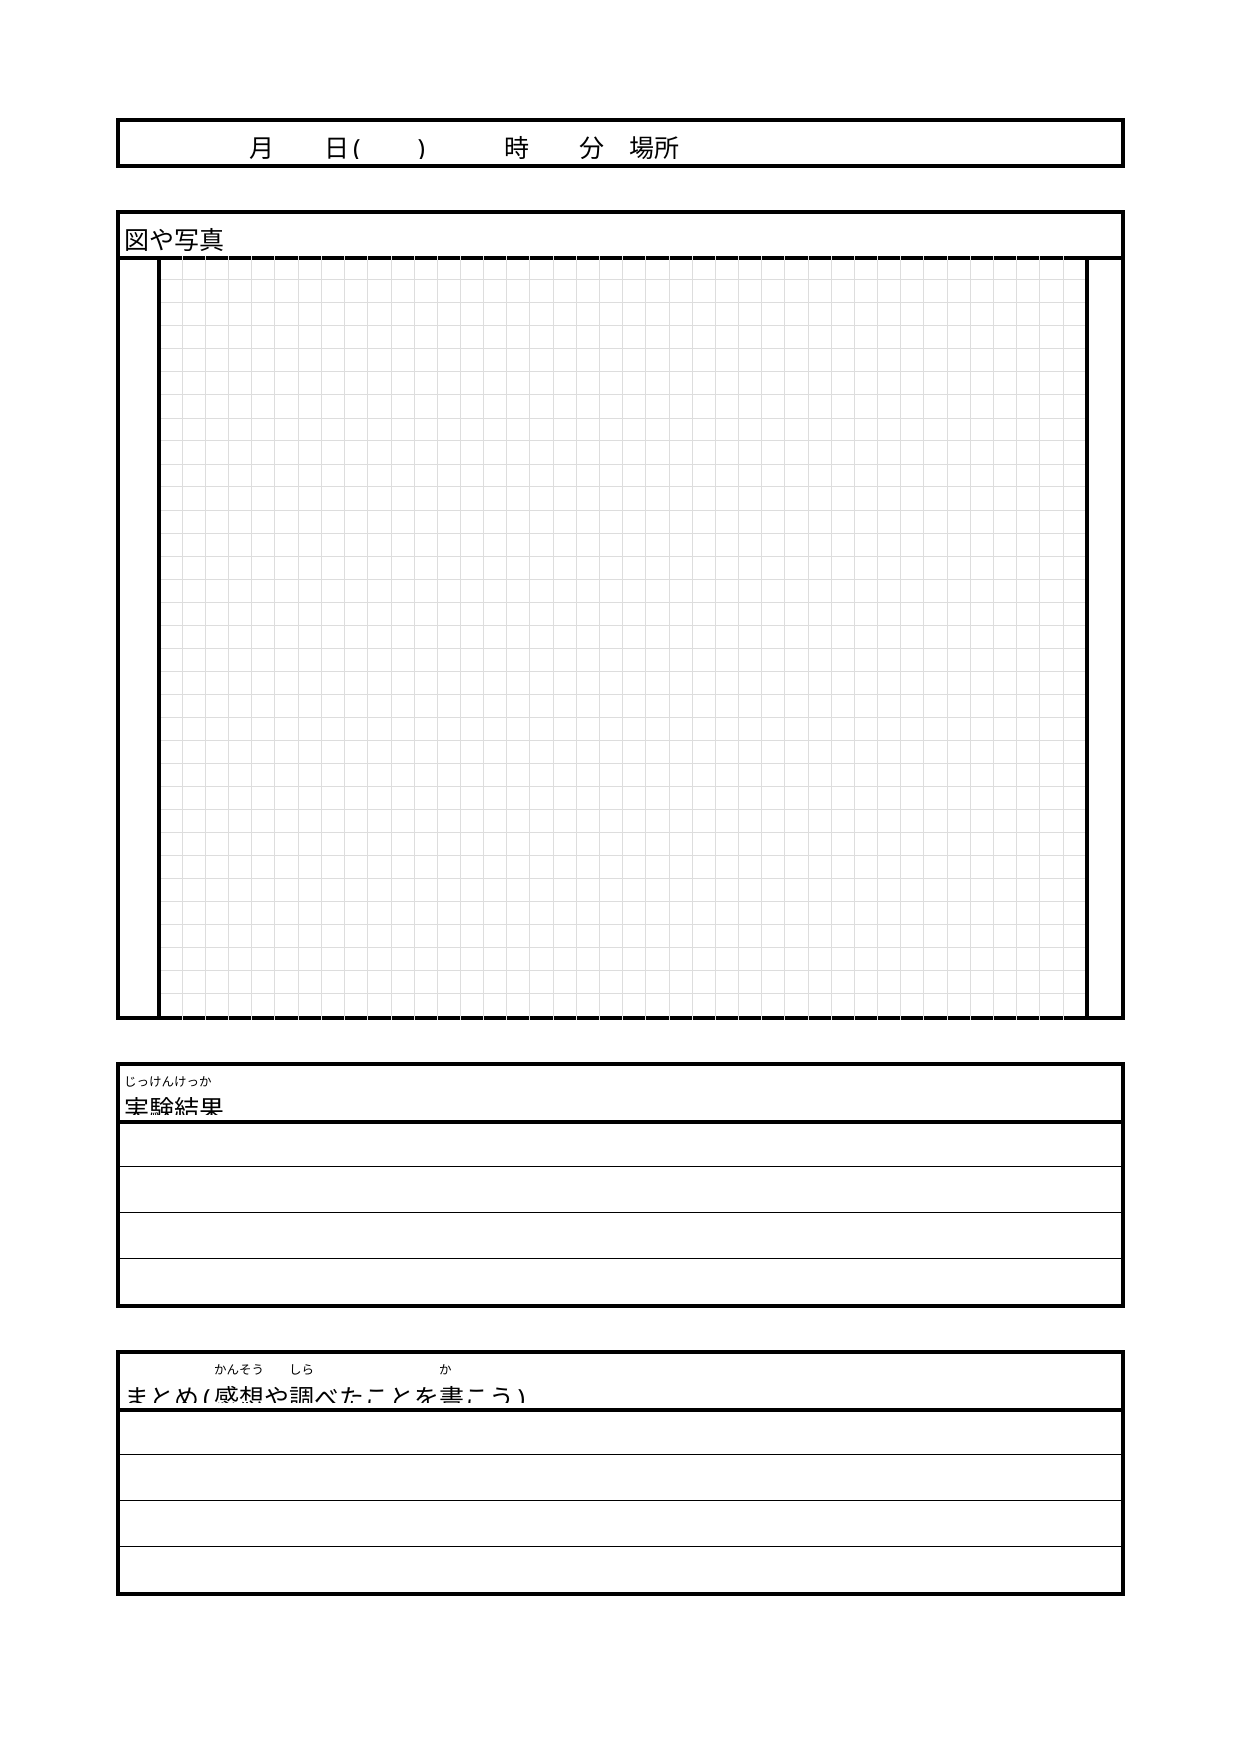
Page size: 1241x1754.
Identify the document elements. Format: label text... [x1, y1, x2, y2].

table_cell [924, 303, 947, 325]
table_cell [438, 326, 460, 348]
table_cell [1064, 395, 1085, 417]
table_cell [623, 649, 645, 671]
table_cell [577, 534, 599, 556]
table_cell [206, 971, 228, 993]
table_cell [623, 741, 645, 763]
table_cell [994, 718, 1016, 740]
table_cell [855, 465, 877, 486]
table_cell [600, 787, 622, 809]
table_cell [229, 672, 251, 694]
table_cell [183, 441, 205, 463]
table_cell [924, 787, 947, 809]
table_cell [809, 718, 831, 740]
table_cell [646, 419, 669, 440]
table_cell [693, 764, 715, 786]
table_cell [322, 971, 344, 993]
table_cell [901, 718, 923, 740]
table_cell [161, 902, 182, 924]
table_cell [878, 441, 900, 463]
table_cell [971, 649, 993, 671]
table_cell [484, 879, 506, 901]
table_cell [299, 787, 321, 809]
table_cell [322, 511, 344, 532]
table_cell [252, 833, 274, 855]
table_cell [693, 326, 715, 348]
table_cell [670, 672, 692, 694]
table_cell [392, 649, 414, 671]
table_cell [345, 948, 367, 970]
table_cell [646, 580, 669, 602]
table_cell [693, 649, 715, 671]
table_cell [924, 856, 947, 878]
table_cell [948, 349, 970, 371]
table_cell [809, 810, 831, 832]
table_cell [554, 511, 576, 532]
table_cell [623, 534, 645, 556]
table_cell [438, 580, 460, 602]
table_cell [693, 372, 715, 394]
table_cell [646, 303, 669, 325]
table_cell [345, 395, 367, 417]
table_cell [183, 487, 205, 509]
table_cell [530, 856, 553, 878]
table_cell [507, 879, 529, 901]
table_cell [785, 925, 808, 947]
table_cell [1040, 511, 1063, 532]
table_cell [948, 326, 970, 348]
table_cell [785, 603, 808, 624]
table_cell [878, 626, 900, 648]
table_cell [646, 810, 669, 832]
table_cell [924, 441, 947, 463]
table_cell [530, 718, 553, 740]
table_cell [461, 280, 483, 302]
table_cell [901, 833, 923, 855]
table_cell [322, 465, 344, 486]
table_cell [762, 879, 784, 901]
table_cell [855, 764, 877, 786]
table_cell [785, 856, 808, 878]
table_cell [878, 948, 900, 970]
table_cell [368, 534, 391, 556]
table_cell [345, 603, 367, 624]
table_cell [901, 879, 923, 901]
table_cell [438, 372, 460, 394]
table_cell [809, 833, 831, 855]
table_cell [507, 948, 529, 970]
table_cell [809, 741, 831, 763]
table_cell [322, 764, 344, 786]
table_cell [994, 695, 1016, 717]
table_cell [275, 810, 298, 832]
table_cell [1040, 603, 1063, 624]
table_cell [1017, 511, 1039, 532]
table_cell [716, 557, 738, 578]
table_cell [785, 626, 808, 648]
table_cell [646, 764, 669, 786]
table_cell [530, 511, 553, 532]
table_cell [415, 971, 437, 993]
table_cell [855, 718, 877, 740]
table_cell [554, 971, 576, 993]
table_cell [693, 672, 715, 694]
table_cell [206, 395, 228, 417]
table_cell [1040, 395, 1063, 417]
table_cell [461, 902, 483, 924]
table_cell [1040, 557, 1063, 578]
table_cell [438, 465, 460, 486]
table_cell [785, 672, 808, 694]
table_cell [120, 1259, 1121, 1304]
table_cell [901, 971, 923, 993]
table_cell [762, 741, 784, 763]
table_cell [809, 395, 831, 417]
table_cell [554, 856, 576, 878]
table_cell [577, 441, 599, 463]
table_cell [299, 487, 321, 509]
table_cell [693, 833, 715, 855]
table_cell [415, 626, 437, 648]
table_cell [1064, 994, 1085, 1016]
table_cell [739, 672, 761, 694]
table_cell [716, 810, 738, 832]
table_cell [693, 925, 715, 947]
table_cell [948, 649, 970, 671]
table_cell [577, 395, 599, 417]
table_cell [275, 303, 298, 325]
table_cell [832, 764, 854, 786]
table_cell [855, 741, 877, 763]
table_cell [577, 925, 599, 947]
table_cell [183, 695, 205, 717]
table_cell [554, 718, 576, 740]
table_cell [368, 372, 391, 394]
table_cell [577, 948, 599, 970]
table_cell [994, 649, 1016, 671]
table_cell [275, 902, 298, 924]
table_cell [438, 603, 460, 624]
table_cell [600, 419, 622, 440]
table_cell [530, 902, 553, 924]
table_cell [994, 971, 1016, 993]
table_cell [716, 603, 738, 624]
table_cell [600, 557, 622, 578]
table_cell [229, 326, 251, 348]
table_cell [484, 487, 506, 509]
table_cell [299, 764, 321, 786]
table_cell [322, 672, 344, 694]
table_cell [415, 372, 437, 394]
table_cell [600, 349, 622, 371]
table_cell [739, 557, 761, 578]
table_cell [623, 557, 645, 578]
table_cell [901, 626, 923, 648]
table_cell [322, 557, 344, 578]
table_cell [415, 303, 437, 325]
table_cell [507, 260, 529, 279]
table_cell [530, 810, 553, 832]
table_cell [832, 925, 854, 947]
table_cell [368, 326, 391, 348]
table_cell [345, 303, 367, 325]
table_cell [762, 626, 784, 648]
table_cell [832, 395, 854, 417]
table_cell [299, 534, 321, 556]
table_cell [785, 372, 808, 394]
table_cell [1017, 280, 1039, 302]
table_cell [600, 441, 622, 463]
table_cell [693, 948, 715, 970]
table_cell [183, 603, 205, 624]
table_cell [161, 580, 182, 602]
table_cell [183, 741, 205, 763]
table_cell [415, 902, 437, 924]
table_cell [1064, 511, 1085, 532]
table_cell [1040, 741, 1063, 763]
table_cell [229, 260, 251, 279]
table_cell [322, 695, 344, 717]
table_cell [716, 626, 738, 648]
table_cell [368, 260, 391, 279]
table_cell [878, 833, 900, 855]
table_cell [322, 994, 344, 1016]
table_cell [948, 511, 970, 532]
table_cell [120, 1455, 1121, 1500]
table_cell [229, 925, 251, 947]
table_cell [461, 626, 483, 648]
table_cell [415, 557, 437, 578]
table_cell [1017, 810, 1039, 832]
table_cell [530, 741, 553, 763]
table_cell [345, 695, 367, 717]
table_cell [901, 303, 923, 325]
table_cell [554, 280, 576, 302]
table_cell [275, 741, 298, 763]
table_cell [507, 349, 529, 371]
table_cell [206, 902, 228, 924]
table_cell [623, 511, 645, 532]
table_cell [785, 994, 808, 1016]
table_cell [855, 925, 877, 947]
table_cell [832, 465, 854, 486]
table_cell [832, 326, 854, 348]
table_cell [693, 994, 715, 1016]
table_cell [948, 557, 970, 578]
table_cell [924, 672, 947, 694]
table_cell [716, 441, 738, 463]
table_cell [762, 487, 784, 509]
table_cell [229, 833, 251, 855]
table_cell [322, 718, 344, 740]
table_cell [670, 856, 692, 878]
table_cell [554, 810, 576, 832]
table_cell [484, 419, 506, 440]
table_cell [438, 557, 460, 578]
table_cell [484, 372, 506, 394]
table_cell [275, 764, 298, 786]
table_cell [670, 511, 692, 532]
table_cell [670, 487, 692, 509]
table_cell [924, 534, 947, 556]
table_cell [878, 260, 900, 279]
table_cell [623, 326, 645, 348]
table_cell [785, 810, 808, 832]
table_cell [206, 649, 228, 671]
table_cell [438, 303, 460, 325]
table_cell [461, 326, 483, 348]
table_cell [600, 902, 622, 924]
table_cell [183, 994, 205, 1016]
table_cell [1040, 534, 1063, 556]
table_cell [577, 260, 599, 279]
table_cell [183, 672, 205, 694]
table_cell [484, 326, 506, 348]
table_cell [322, 856, 344, 878]
table_cell [484, 764, 506, 786]
table_cell [878, 534, 900, 556]
table_cell 図や写真 [120, 214, 1121, 256]
table_cell [901, 260, 923, 279]
table_cell [438, 349, 460, 371]
table_cell [299, 741, 321, 763]
table_cell [554, 326, 576, 348]
table_cell [855, 487, 877, 509]
table_cell [484, 395, 506, 417]
table_cell [120, 1547, 1121, 1592]
table_cell [530, 465, 553, 486]
table_cell [252, 580, 274, 602]
table_cell [322, 419, 344, 440]
table_cell [299, 349, 321, 371]
table_cell [739, 280, 761, 302]
table_cell [716, 764, 738, 786]
table_cell [693, 810, 715, 832]
table_cell [855, 260, 877, 279]
table_cell [1040, 948, 1063, 970]
table_cell [994, 487, 1016, 509]
table_cell [206, 303, 228, 325]
table_cell [855, 326, 877, 348]
table_cell [461, 303, 483, 325]
table_cell [368, 741, 391, 763]
table_cell [1064, 672, 1085, 694]
table_cell [461, 695, 483, 717]
table_cell [345, 487, 367, 509]
table_cell [762, 580, 784, 602]
table_cell [693, 580, 715, 602]
table_cell [392, 994, 414, 1016]
table_cell [345, 326, 367, 348]
table_cell [392, 326, 414, 348]
table_cell [832, 534, 854, 556]
table_cell [392, 419, 414, 440]
table_cell [252, 511, 274, 532]
table_cell [252, 856, 274, 878]
table_cell [554, 441, 576, 463]
table_cell [438, 764, 460, 786]
table_cell [392, 879, 414, 901]
table_cell [299, 603, 321, 624]
table_cell [161, 879, 182, 901]
table_cell [368, 441, 391, 463]
table_cell [161, 833, 182, 855]
table_cell [785, 649, 808, 671]
table_cell [670, 626, 692, 648]
table_cell [118, 1308, 1123, 1350]
table_cell [438, 511, 460, 532]
table_cell [693, 787, 715, 809]
table_cell [994, 626, 1016, 648]
table_cell [577, 303, 599, 325]
table_cell [994, 902, 1016, 924]
table_cell [183, 511, 205, 532]
table_cell [206, 879, 228, 901]
table_cell [484, 833, 506, 855]
table_cell [809, 280, 831, 302]
table_cell [739, 925, 761, 947]
table_cell [739, 372, 761, 394]
table_cell [716, 741, 738, 763]
table_cell [832, 626, 854, 648]
table_cell [368, 580, 391, 602]
table_cell [275, 487, 298, 509]
table_cell [530, 487, 553, 509]
table_cell [901, 603, 923, 624]
table_cell [461, 718, 483, 740]
table_cell [739, 856, 761, 878]
table_cell [832, 487, 854, 509]
table_cell [623, 672, 645, 694]
table_cell [252, 971, 274, 993]
table_cell [809, 603, 831, 624]
table_cell [971, 487, 993, 509]
table_cell [948, 856, 970, 878]
table_cell [438, 971, 460, 993]
table_cell [646, 718, 669, 740]
table_cell [994, 465, 1016, 486]
table_cell [693, 603, 715, 624]
table_cell [646, 626, 669, 648]
table_cell [832, 833, 854, 855]
table_cell [1040, 487, 1063, 509]
table_cell [368, 718, 391, 740]
table_cell [1089, 260, 1121, 1016]
table_cell [1017, 902, 1039, 924]
table_cell [623, 902, 645, 924]
table_cell [878, 511, 900, 532]
table_cell [392, 349, 414, 371]
table_cell [1040, 810, 1063, 832]
table_cell [1064, 718, 1085, 740]
table_cell [971, 787, 993, 809]
table_cell [461, 441, 483, 463]
table_cell [252, 695, 274, 717]
table_cell [275, 580, 298, 602]
table_cell [739, 626, 761, 648]
table_cell [461, 349, 483, 371]
table_cell [461, 879, 483, 901]
table_cell [252, 925, 274, 947]
table_cell [1017, 441, 1039, 463]
table_cell [600, 971, 622, 993]
table_cell [229, 902, 251, 924]
table_cell [461, 534, 483, 556]
table_cell [530, 971, 553, 993]
table_cell [809, 902, 831, 924]
table_cell [161, 695, 182, 717]
table_cell [693, 349, 715, 371]
table_cell [299, 718, 321, 740]
table_cell [924, 948, 947, 970]
table_cell [785, 465, 808, 486]
table_cell [577, 603, 599, 624]
table_cell [623, 856, 645, 878]
table_cell [600, 856, 622, 878]
table_cell [762, 441, 784, 463]
table_cell [832, 810, 854, 832]
table_cell [392, 741, 414, 763]
table_cell [855, 787, 877, 809]
table_cell [948, 534, 970, 556]
table_cell [252, 534, 274, 556]
table_cell [948, 764, 970, 786]
table_cell [229, 718, 251, 740]
table_cell [1040, 419, 1063, 440]
table_cell [484, 810, 506, 832]
table_cell [600, 695, 622, 717]
table_cell [530, 764, 553, 786]
table_cell [716, 280, 738, 302]
table_cell [1017, 879, 1039, 901]
table_cell [878, 580, 900, 602]
table_cell [392, 465, 414, 486]
table_cell [901, 511, 923, 532]
table_cell [345, 280, 367, 302]
table_cell [252, 557, 274, 578]
table_cell [1040, 626, 1063, 648]
table_cell [554, 672, 576, 694]
table_cell [392, 971, 414, 993]
table_cell [530, 441, 553, 463]
table_cell [924, 557, 947, 578]
table_cell [345, 856, 367, 878]
table_cell [832, 649, 854, 671]
table_cell [1017, 326, 1039, 348]
table_cell [1017, 718, 1039, 740]
table_cell [161, 534, 182, 556]
table_cell [1040, 925, 1063, 947]
table_cell [183, 303, 205, 325]
table_cell [484, 465, 506, 486]
table_cell [994, 557, 1016, 578]
table_cell [206, 603, 228, 624]
table_cell [878, 879, 900, 901]
table_cell [507, 441, 529, 463]
table_cell [670, 948, 692, 970]
table_cell [577, 511, 599, 532]
table_cell [229, 372, 251, 394]
table_cell [161, 810, 182, 832]
table_cell [924, 764, 947, 786]
table_cell [554, 902, 576, 924]
table_cell [183, 902, 205, 924]
table_cell [785, 349, 808, 371]
table_cell [994, 395, 1016, 417]
table_cell [415, 465, 437, 486]
table_cell [785, 695, 808, 717]
table_cell [994, 372, 1016, 394]
table_cell [415, 718, 437, 740]
table_cell [971, 580, 993, 602]
table_cell [577, 419, 599, 440]
table_cell [507, 557, 529, 578]
table_cell [484, 260, 506, 279]
table_cell [924, 879, 947, 901]
table_cell [646, 902, 669, 924]
table_cell [994, 580, 1016, 602]
table_cell [646, 372, 669, 394]
table_cell [554, 372, 576, 394]
table_cell [646, 260, 669, 279]
table_cell [229, 280, 251, 302]
table_cell [530, 626, 553, 648]
table_cell [530, 349, 553, 371]
table_cell [1040, 695, 1063, 717]
table_cell [994, 349, 1016, 371]
table_cell [878, 303, 900, 325]
table_cell [118, 1020, 1123, 1062]
table_cell [971, 718, 993, 740]
table_cell [461, 419, 483, 440]
table_cell [762, 672, 784, 694]
table_cell [206, 372, 228, 394]
table_cell [716, 787, 738, 809]
table_cell [577, 326, 599, 348]
table_cell [554, 260, 576, 279]
table_cell [878, 465, 900, 486]
table_cell [577, 672, 599, 694]
table_cell [415, 764, 437, 786]
table_cell [183, 534, 205, 556]
table_cell [484, 603, 506, 624]
table_cell [809, 856, 831, 878]
table_cell [901, 372, 923, 394]
table_cell [554, 603, 576, 624]
table_cell [670, 810, 692, 832]
table_cell [646, 534, 669, 556]
table_cell [322, 441, 344, 463]
table_cell [693, 741, 715, 763]
table_cell [345, 511, 367, 532]
table_cell [1040, 856, 1063, 878]
table_cell [577, 695, 599, 717]
table_cell [809, 419, 831, 440]
table_cell [275, 856, 298, 878]
table_cell [809, 764, 831, 786]
table_cell [809, 534, 831, 556]
table_cell [739, 487, 761, 509]
table_cell [368, 626, 391, 648]
table_cell [275, 372, 298, 394]
table_cell [646, 649, 669, 671]
table_cell [206, 349, 228, 371]
table_cell [994, 672, 1016, 694]
table_cell [878, 372, 900, 394]
table_cell [554, 557, 576, 578]
table_cell [716, 372, 738, 394]
table_cell [739, 649, 761, 671]
table_cell [670, 787, 692, 809]
table_cell [438, 534, 460, 556]
table_cell [762, 303, 784, 325]
table_cell [762, 465, 784, 486]
table_cell [461, 580, 483, 602]
table_cell [716, 856, 738, 878]
table_cell [832, 787, 854, 809]
table_cell [415, 649, 437, 671]
table_cell [1017, 303, 1039, 325]
table_cell [716, 695, 738, 717]
table_cell [252, 487, 274, 509]
table_cell [415, 948, 437, 970]
table_cell [484, 534, 506, 556]
table_cell [971, 441, 993, 463]
table_cell [507, 395, 529, 417]
table_cell [762, 925, 784, 947]
table_cell [530, 580, 553, 602]
table_cell [461, 787, 483, 809]
table_cell [275, 787, 298, 809]
table_cell [392, 487, 414, 509]
table_cell [762, 810, 784, 832]
table_cell [855, 902, 877, 924]
table_cell [693, 902, 715, 924]
table_cell [183, 419, 205, 440]
table_cell [415, 487, 437, 509]
table_cell [275, 695, 298, 717]
table_cell [878, 718, 900, 740]
table_cell [646, 787, 669, 809]
table_cell [507, 787, 529, 809]
table_cell [878, 672, 900, 694]
table_cell [1017, 948, 1039, 970]
table_cell [484, 626, 506, 648]
table_cell [832, 879, 854, 901]
table_cell [670, 925, 692, 947]
table_cell [275, 649, 298, 671]
table_cell [554, 787, 576, 809]
table_cell [368, 879, 391, 901]
table_cell [600, 511, 622, 532]
table_cell [183, 280, 205, 302]
table_cell [183, 395, 205, 417]
table_cell [1064, 441, 1085, 463]
table_cell [670, 280, 692, 302]
table_cell [229, 787, 251, 809]
table_cell [623, 695, 645, 717]
table_cell [1064, 787, 1085, 809]
table_cell [600, 603, 622, 624]
table_cell [623, 971, 645, 993]
table_cell [183, 925, 205, 947]
table_cell [577, 994, 599, 1016]
table_cell [623, 764, 645, 786]
table_cell [646, 395, 669, 417]
table_cell [785, 833, 808, 855]
table_cell [670, 441, 692, 463]
table_cell [1064, 487, 1085, 509]
table_cell [762, 395, 784, 417]
table_cell [948, 626, 970, 648]
table_cell [994, 833, 1016, 855]
table_cell [206, 557, 228, 578]
table_cell [415, 879, 437, 901]
table_cell [739, 695, 761, 717]
table_cell [392, 856, 414, 878]
table_cell [1040, 326, 1063, 348]
table_cell [785, 280, 808, 302]
table_cell [554, 994, 576, 1016]
table_cell [600, 764, 622, 786]
table_cell [716, 465, 738, 486]
table_cell [530, 787, 553, 809]
table_cell [1017, 741, 1039, 763]
table_cell [161, 487, 182, 509]
table_cell [183, 326, 205, 348]
table_cell [971, 419, 993, 440]
table_cell [809, 787, 831, 809]
table_cell [275, 280, 298, 302]
table_cell [183, 948, 205, 970]
table_cell [577, 971, 599, 993]
table_cell [415, 994, 437, 1016]
table_cell [855, 441, 877, 463]
table_cell [161, 718, 182, 740]
table_cell [623, 280, 645, 302]
table_cell [646, 326, 669, 348]
table_cell [322, 349, 344, 371]
table_cell [1040, 764, 1063, 786]
table_cell [670, 534, 692, 556]
table_cell [1017, 994, 1039, 1016]
table_cell [1017, 695, 1039, 717]
table_cell [554, 303, 576, 325]
table_cell [392, 534, 414, 556]
table_cell [994, 260, 1016, 279]
table_cell [924, 994, 947, 1016]
table_cell [762, 280, 784, 302]
table_cell [1040, 441, 1063, 463]
table_cell [600, 487, 622, 509]
table_cell [275, 395, 298, 417]
table_cell [924, 395, 947, 417]
table_cell [275, 419, 298, 440]
table_cell [623, 925, 645, 947]
table_cell [670, 580, 692, 602]
table_cell [739, 349, 761, 371]
table_cell [716, 994, 738, 1016]
table_cell [739, 326, 761, 348]
table_cell [739, 465, 761, 486]
table_cell [832, 856, 854, 878]
table_cell [252, 626, 274, 648]
table_cell [855, 534, 877, 556]
table_cell [484, 948, 506, 970]
table_cell [971, 994, 993, 1016]
table_cell [1064, 971, 1085, 993]
table_cell [461, 395, 483, 417]
table_cell [252, 787, 274, 809]
table_cell [670, 372, 692, 394]
table_cell [392, 787, 414, 809]
table_cell [994, 603, 1016, 624]
table_cell [600, 994, 622, 1016]
table_cell [392, 511, 414, 532]
table_cell [554, 649, 576, 671]
table_cell [161, 787, 182, 809]
table_cell [392, 810, 414, 832]
table_cell [948, 741, 970, 763]
table_cell [670, 419, 692, 440]
table_cell [484, 580, 506, 602]
table_cell [438, 787, 460, 809]
table_cell [762, 534, 784, 556]
table_cell [924, 580, 947, 602]
table_cell [1064, 925, 1085, 947]
table_cell [252, 649, 274, 671]
table_cell [994, 441, 1016, 463]
table_cell [832, 902, 854, 924]
table_cell [670, 649, 692, 671]
table_cell [530, 557, 553, 578]
table_cell [275, 326, 298, 348]
table_cell [924, 260, 947, 279]
table_cell [785, 741, 808, 763]
table_cell [507, 303, 529, 325]
table_cell [206, 741, 228, 763]
table_cell [971, 833, 993, 855]
table_cell [229, 303, 251, 325]
table_cell [229, 349, 251, 371]
table_cell [948, 994, 970, 1016]
table_cell [623, 787, 645, 809]
table_cell [438, 487, 460, 509]
table_cell [646, 487, 669, 509]
table_cell [739, 741, 761, 763]
table_cell [924, 326, 947, 348]
table_cell [161, 419, 182, 440]
table_cell [461, 557, 483, 578]
table_cell [507, 419, 529, 440]
table_cell [855, 280, 877, 302]
table_cell [438, 833, 460, 855]
table_cell [623, 349, 645, 371]
table_cell [252, 326, 274, 348]
table_cell [252, 810, 274, 832]
table_cell [322, 626, 344, 648]
table_cell [878, 649, 900, 671]
table_cell [924, 810, 947, 832]
table_cell [345, 441, 367, 463]
table_cell [1017, 465, 1039, 486]
table_cell [1064, 879, 1085, 901]
table_cell [901, 902, 923, 924]
table_cell [739, 810, 761, 832]
table_cell [623, 260, 645, 279]
table_cell [368, 695, 391, 717]
table_cell [229, 441, 251, 463]
table_cell [878, 994, 900, 1016]
table_cell [924, 419, 947, 440]
table_cell [461, 971, 483, 993]
table_cell [832, 441, 854, 463]
table_cell [206, 441, 228, 463]
table_cell [484, 280, 506, 302]
table_cell [878, 557, 900, 578]
table_cell [252, 280, 274, 302]
table_cell [322, 810, 344, 832]
table_cell [623, 626, 645, 648]
table_cell [971, 856, 993, 878]
table_cell [901, 534, 923, 556]
table_cell [461, 833, 483, 855]
table_cell [832, 349, 854, 371]
table_cell [901, 787, 923, 809]
table_cell [554, 764, 576, 786]
table_cell [438, 902, 460, 924]
table_cell [161, 280, 182, 302]
table_cell [392, 833, 414, 855]
table_cell [461, 994, 483, 1016]
table_cell [275, 971, 298, 993]
table_cell [1064, 649, 1085, 671]
table_cell [994, 879, 1016, 901]
table_cell [484, 441, 506, 463]
table_cell [878, 280, 900, 302]
table_cell [1040, 971, 1063, 993]
table_cell [322, 326, 344, 348]
table_cell [530, 419, 553, 440]
table_cell [670, 395, 692, 417]
table_cell [438, 925, 460, 947]
table_cell [345, 810, 367, 832]
table_cell [623, 810, 645, 832]
table_cell [670, 879, 692, 901]
table_cell [832, 695, 854, 717]
table_cell [322, 925, 344, 947]
table_cell [809, 994, 831, 1016]
table_cell [507, 326, 529, 348]
table_cell [762, 695, 784, 717]
table_cell [229, 994, 251, 1016]
table_cell [507, 672, 529, 694]
table_cell [623, 303, 645, 325]
table_cell [785, 718, 808, 740]
table_cell [693, 280, 715, 302]
table_cell [252, 603, 274, 624]
table_cell [322, 280, 344, 302]
table_cell [901, 580, 923, 602]
table_cell [901, 326, 923, 348]
table_cell [623, 603, 645, 624]
table_cell [600, 741, 622, 763]
table_cell [530, 833, 553, 855]
table_cell [600, 948, 622, 970]
table_cell [299, 395, 321, 417]
table_cell [392, 948, 414, 970]
table_cell [252, 349, 274, 371]
table_cell [901, 672, 923, 694]
table_cell [971, 902, 993, 924]
table_cell [971, 741, 993, 763]
table_cell [901, 280, 923, 302]
table_cell [299, 810, 321, 832]
table_cell [1017, 971, 1039, 993]
table_cell [878, 810, 900, 832]
table_cell [600, 626, 622, 648]
table_cell [368, 649, 391, 671]
table_cell [577, 557, 599, 578]
table_cell [646, 948, 669, 970]
table_cell [415, 856, 437, 878]
table_cell [183, 810, 205, 832]
table_cell [507, 626, 529, 648]
table_cell [948, 672, 970, 694]
table_cell [275, 925, 298, 947]
table_cell [948, 372, 970, 394]
table_cell [461, 856, 483, 878]
table_cell [252, 372, 274, 394]
table_cell [299, 833, 321, 855]
table_cell [392, 925, 414, 947]
table_cell [252, 718, 274, 740]
table_cell [1040, 994, 1063, 1016]
table_cell [299, 649, 321, 671]
table_cell [415, 280, 437, 302]
table_cell [229, 557, 251, 578]
table_cell [809, 948, 831, 970]
table_cell [832, 580, 854, 602]
table_cell [901, 649, 923, 671]
table_cell [901, 948, 923, 970]
table_cell [739, 902, 761, 924]
table_cell [120, 1124, 1121, 1166]
table_cell [484, 994, 506, 1016]
table_cell [530, 649, 553, 671]
table_cell [507, 487, 529, 509]
table_cell [183, 626, 205, 648]
table_cell [577, 372, 599, 394]
table_cell [716, 971, 738, 993]
table_cell [855, 419, 877, 440]
table_cell [994, 810, 1016, 832]
table_cell [948, 925, 970, 947]
table_cell [275, 534, 298, 556]
table_cell [971, 395, 993, 417]
table_cell [438, 741, 460, 763]
table_cell [785, 303, 808, 325]
table_cell [577, 902, 599, 924]
table_cell [1064, 810, 1085, 832]
table_cell [530, 280, 553, 302]
table_cell [161, 303, 182, 325]
table_cell [1064, 557, 1085, 578]
table_cell [855, 948, 877, 970]
table_cell [623, 395, 645, 417]
table_cell [716, 487, 738, 509]
table_cell [785, 395, 808, 417]
table_cell [368, 787, 391, 809]
table_cell [1040, 280, 1063, 302]
table_cell [646, 465, 669, 486]
table_cell [484, 902, 506, 924]
table_cell [299, 994, 321, 1016]
table_cell [762, 902, 784, 924]
table_cell [183, 349, 205, 371]
table_cell [762, 764, 784, 786]
table_cell [832, 260, 854, 279]
table_cell [415, 419, 437, 440]
table_cell [161, 441, 182, 463]
table_cell [438, 856, 460, 878]
table_cell [1064, 303, 1085, 325]
table_cell [392, 280, 414, 302]
table_cell [994, 741, 1016, 763]
table_cell [716, 260, 738, 279]
table_cell [739, 833, 761, 855]
table_cell [693, 879, 715, 901]
table_cell [392, 580, 414, 602]
table_cell [368, 971, 391, 993]
table_cell [670, 695, 692, 717]
table_cell [646, 741, 669, 763]
table_cell [1040, 372, 1063, 394]
table_cell [646, 925, 669, 947]
table_cell [623, 441, 645, 463]
table_cell [275, 994, 298, 1016]
table_cell [507, 741, 529, 763]
table_cell [670, 833, 692, 855]
table_cell [484, 695, 506, 717]
table_cell [646, 672, 669, 694]
table_cell [924, 372, 947, 394]
table_cell [623, 718, 645, 740]
table_cell [484, 787, 506, 809]
table_cell [716, 925, 738, 947]
table_cell [623, 879, 645, 901]
table_cell [739, 603, 761, 624]
table_cell [1064, 349, 1085, 371]
table_cell [924, 833, 947, 855]
table_cell [1064, 902, 1085, 924]
table_cell [600, 810, 622, 832]
table_cell [832, 971, 854, 993]
table_cell [901, 695, 923, 717]
table_cell [206, 487, 228, 509]
table_cell [530, 994, 553, 1016]
table_cell [161, 764, 182, 786]
table_cell [739, 718, 761, 740]
table_cell [716, 395, 738, 417]
table_cell [252, 419, 274, 440]
table_cell [345, 902, 367, 924]
table_cell [1040, 902, 1063, 924]
table_cell [368, 487, 391, 509]
table_cell [161, 260, 182, 279]
table_cell [415, 810, 437, 832]
table_cell [809, 879, 831, 901]
table_cell [762, 326, 784, 348]
table_cell [438, 649, 460, 671]
table_cell [855, 557, 877, 578]
table_cell [461, 741, 483, 763]
table_cell [809, 649, 831, 671]
table_cell [252, 395, 274, 417]
table_cell [275, 718, 298, 740]
table_cell [693, 511, 715, 532]
table_cell [530, 672, 553, 694]
table_cell [924, 741, 947, 763]
table_cell [739, 879, 761, 901]
table_cell [299, 557, 321, 578]
table_cell [554, 695, 576, 717]
table_cell [229, 626, 251, 648]
table_cell [948, 395, 970, 417]
table_cell [1040, 787, 1063, 809]
table_cell [670, 303, 692, 325]
table_cell [322, 487, 344, 509]
table_cell [623, 994, 645, 1016]
table_cell [809, 925, 831, 947]
table_cell [252, 879, 274, 901]
table_cell [392, 718, 414, 740]
table_cell [1064, 856, 1085, 878]
table_cell [554, 626, 576, 648]
table_cell [507, 833, 529, 855]
table_cell [484, 856, 506, 878]
table_cell [971, 925, 993, 947]
table_cell [600, 534, 622, 556]
table_cell [971, 557, 993, 578]
table_cell [878, 971, 900, 993]
table_cell [785, 441, 808, 463]
table_cell [600, 718, 622, 740]
table_cell [924, 902, 947, 924]
table_cell [161, 741, 182, 763]
table_cell [716, 534, 738, 556]
table_cell [670, 718, 692, 740]
table_cell [368, 833, 391, 855]
table_cell [1040, 833, 1063, 855]
table_cell [206, 534, 228, 556]
table_cell [507, 511, 529, 532]
table_cell [971, 879, 993, 901]
table_cell [299, 672, 321, 694]
table_cell [275, 603, 298, 624]
table_cell [971, 810, 993, 832]
table_cell [229, 695, 251, 717]
table_cell [948, 787, 970, 809]
table_cell [554, 833, 576, 855]
table_cell [600, 833, 622, 855]
table_cell [438, 695, 460, 717]
table_cell [345, 925, 367, 947]
table_cell [600, 260, 622, 279]
table_cell [762, 948, 784, 970]
table_cell [600, 372, 622, 394]
table_cell [322, 580, 344, 602]
table_cell [924, 465, 947, 486]
table_cell [229, 649, 251, 671]
table_cell [507, 603, 529, 624]
table_cell [229, 741, 251, 763]
table_cell [299, 856, 321, 878]
table_cell [901, 810, 923, 832]
table_cell [206, 948, 228, 970]
table_cell [1040, 718, 1063, 740]
table_cell [1040, 303, 1063, 325]
table_cell [345, 534, 367, 556]
table_cell [924, 349, 947, 371]
table_cell [832, 511, 854, 532]
table_cell [461, 465, 483, 486]
table_cell [878, 603, 900, 624]
table_cell [252, 764, 274, 786]
table_cell [229, 879, 251, 901]
table_cell [577, 487, 599, 509]
table_cell [415, 534, 437, 556]
table_cell [345, 764, 367, 786]
table_cell [1040, 349, 1063, 371]
table_cell [1064, 741, 1085, 763]
table_cell [901, 994, 923, 1016]
table_cell [299, 879, 321, 901]
table_cell [229, 534, 251, 556]
table_cell [392, 303, 414, 325]
table_cell [206, 511, 228, 532]
table_cell [971, 695, 993, 717]
table_cell [924, 511, 947, 532]
table_cell [368, 856, 391, 878]
table_cell [693, 441, 715, 463]
table_cell [438, 994, 460, 1016]
table_cell [739, 580, 761, 602]
table_cell [762, 349, 784, 371]
table_cell [161, 372, 182, 394]
table_cell [161, 649, 182, 671]
table_cell [206, 994, 228, 1016]
table_cell [554, 948, 576, 970]
table_cell [438, 948, 460, 970]
table_cell [345, 260, 367, 279]
table_cell [693, 303, 715, 325]
table_cell [1064, 695, 1085, 717]
table_cell [461, 511, 483, 532]
table_cell [484, 672, 506, 694]
table_cell [275, 260, 298, 279]
table_cell [901, 557, 923, 578]
table_cell [161, 465, 182, 486]
table_cell [785, 511, 808, 532]
table_cell [161, 557, 182, 578]
table_cell [878, 925, 900, 947]
table_cell [299, 925, 321, 947]
table_cell [275, 948, 298, 970]
table_cell [855, 856, 877, 878]
table_cell [809, 349, 831, 371]
table_cell [739, 994, 761, 1016]
table_cell [693, 626, 715, 648]
table_cell [392, 626, 414, 648]
table_cell [229, 603, 251, 624]
table_cell [392, 603, 414, 624]
table_cell [924, 925, 947, 947]
table_cell [415, 741, 437, 763]
table_cell [809, 303, 831, 325]
table_cell [345, 833, 367, 855]
table_cell [183, 764, 205, 786]
table_cell [252, 465, 274, 486]
table_cell [878, 741, 900, 763]
table_cell [1040, 580, 1063, 602]
table_cell [600, 580, 622, 602]
table_cell [646, 511, 669, 532]
table_cell [275, 349, 298, 371]
table_cell [577, 764, 599, 786]
table_cell [161, 349, 182, 371]
table_cell [484, 971, 506, 993]
table_cell [832, 718, 854, 740]
table_cell [299, 971, 321, 993]
table_cell [161, 326, 182, 348]
table_cell [507, 764, 529, 786]
table_cell [461, 603, 483, 624]
table_cell [670, 764, 692, 786]
table_cell [600, 672, 622, 694]
table_cell [809, 971, 831, 993]
table_cell [368, 948, 391, 970]
table_cell [948, 833, 970, 855]
table_cell [855, 603, 877, 624]
table_cell [577, 280, 599, 302]
table_cell [206, 810, 228, 832]
table_cell [368, 925, 391, 947]
table_cell [299, 465, 321, 486]
table_cell [785, 557, 808, 578]
table_cell [554, 925, 576, 947]
table_cell [299, 580, 321, 602]
table_cell [693, 718, 715, 740]
table_cell [646, 879, 669, 901]
table_cell [206, 260, 228, 279]
table_cell [206, 419, 228, 440]
table_cell [368, 395, 391, 417]
table_cell [924, 718, 947, 740]
table_cell [345, 718, 367, 740]
table_cell [600, 925, 622, 947]
table_cell [924, 487, 947, 509]
table_cell [670, 902, 692, 924]
table_cell [530, 395, 553, 417]
table_cell [415, 695, 437, 717]
table_cell [739, 419, 761, 440]
table_cell [785, 260, 808, 279]
table_cell [415, 580, 437, 602]
table_cell [971, 971, 993, 993]
table_cell [1064, 534, 1085, 556]
table_cell [948, 487, 970, 509]
table_cell [809, 672, 831, 694]
table_cell [878, 349, 900, 371]
table_cell [530, 303, 553, 325]
table_cell [948, 280, 970, 302]
table_cell [901, 487, 923, 509]
table_cell [577, 626, 599, 648]
table_cell [855, 810, 877, 832]
table_cell [855, 994, 877, 1016]
table_cell [183, 971, 205, 993]
table_cell [229, 419, 251, 440]
table_cell [252, 741, 274, 763]
table_cell [507, 372, 529, 394]
table_cell [1064, 580, 1085, 602]
table_cell [368, 280, 391, 302]
table_cell [161, 603, 182, 624]
table_cell [1064, 948, 1085, 970]
table_cell [739, 764, 761, 786]
table_cell [785, 764, 808, 786]
table_cell [832, 741, 854, 763]
table_cell [345, 879, 367, 901]
table_cell [646, 557, 669, 578]
table_cell [924, 971, 947, 993]
table_cell [461, 487, 483, 509]
table_cell [438, 718, 460, 740]
table_cell [716, 879, 738, 901]
table_cell [415, 672, 437, 694]
table_cell [855, 879, 877, 901]
table_cell [855, 833, 877, 855]
table_cell [1017, 487, 1039, 509]
table_cell [229, 487, 251, 509]
table_cell [183, 580, 205, 602]
table_cell [693, 557, 715, 578]
table_cell [832, 303, 854, 325]
table_cell [971, 511, 993, 532]
table_cell [924, 603, 947, 624]
table_cell [762, 718, 784, 740]
table_cell [878, 395, 900, 417]
table_cell [415, 441, 437, 463]
table_cell [392, 902, 414, 924]
table_cell [322, 534, 344, 556]
table_cell [994, 419, 1016, 440]
table_cell [1064, 372, 1085, 394]
table_cell [716, 349, 738, 371]
table_cell [206, 833, 228, 855]
table_cell [971, 672, 993, 694]
table_cell [785, 580, 808, 602]
table_cell [623, 487, 645, 509]
table_cell [693, 534, 715, 556]
table_cell [785, 487, 808, 509]
table_cell [368, 557, 391, 578]
table_cell [322, 787, 344, 809]
table_cell [206, 695, 228, 717]
table_cell [415, 260, 437, 279]
table_cell [878, 326, 900, 348]
table_cell [415, 326, 437, 348]
table_cell [901, 349, 923, 371]
table_cell [809, 260, 831, 279]
table_cell [994, 994, 1016, 1016]
table_cell [577, 580, 599, 602]
table_cell [623, 580, 645, 602]
table_cell [206, 580, 228, 602]
table_cell [670, 349, 692, 371]
table_cell [1064, 260, 1085, 279]
table_cell [183, 718, 205, 740]
table_cell [878, 856, 900, 878]
table_cell [739, 441, 761, 463]
table_cell [229, 395, 251, 417]
table_cell [161, 994, 182, 1016]
table_cell [554, 487, 576, 509]
table_cell [229, 465, 251, 486]
table_cell [530, 534, 553, 556]
table_cell [855, 971, 877, 993]
table_cell [785, 534, 808, 556]
table_cell [345, 580, 367, 602]
table_cell [461, 764, 483, 786]
table_cell [809, 326, 831, 348]
table_cell [1017, 672, 1039, 694]
table_cell [299, 948, 321, 970]
table_cell [275, 441, 298, 463]
table_cell [739, 260, 761, 279]
table_cell [994, 787, 1016, 809]
table_cell [994, 534, 1016, 556]
table_cell [507, 971, 529, 993]
table_cell [299, 441, 321, 463]
table_cell [623, 465, 645, 486]
table_cell [832, 672, 854, 694]
table_cell [716, 649, 738, 671]
table_cell [646, 603, 669, 624]
table_cell [762, 971, 784, 993]
table_cell [229, 580, 251, 602]
table_cell [716, 326, 738, 348]
table_cell [739, 534, 761, 556]
table_cell [507, 534, 529, 556]
table_cell [855, 511, 877, 532]
table_cell [1017, 764, 1039, 786]
table_cell [554, 465, 576, 486]
table_cell [762, 372, 784, 394]
table_cell [739, 395, 761, 417]
table_cell [554, 395, 576, 417]
table_cell [345, 971, 367, 993]
table_cell [762, 994, 784, 1016]
table_cell [855, 372, 877, 394]
table_cell [646, 833, 669, 855]
table_cell [322, 372, 344, 394]
table_cell [299, 902, 321, 924]
table_cell [971, 303, 993, 325]
table_cell [484, 649, 506, 671]
table_cell [299, 303, 321, 325]
table_cell [832, 948, 854, 970]
table_cell [577, 741, 599, 763]
table_cell [809, 557, 831, 578]
table_cell [785, 902, 808, 924]
table_cell [693, 260, 715, 279]
table_cell [809, 695, 831, 717]
table_cell [577, 465, 599, 486]
table_cell [1064, 326, 1085, 348]
table_cell [345, 557, 367, 578]
table_cell [392, 557, 414, 578]
table_cell [693, 971, 715, 993]
table_cell [322, 603, 344, 624]
table_cell [994, 511, 1016, 532]
table_cell [832, 372, 854, 394]
table_cell [762, 833, 784, 855]
table_cell [530, 603, 553, 624]
table_cell [392, 695, 414, 717]
table_cell [229, 971, 251, 993]
table_cell [1064, 833, 1085, 855]
table_cell [507, 994, 529, 1016]
table_cell [716, 580, 738, 602]
table_cell [600, 303, 622, 325]
table_cell [994, 764, 1016, 786]
table_cell [971, 372, 993, 394]
table_cell [530, 925, 553, 947]
table_cell [809, 487, 831, 509]
table_cell [507, 280, 529, 302]
table_cell [716, 948, 738, 970]
table_cell [855, 626, 877, 648]
table_cell [646, 441, 669, 463]
table_cell [1017, 349, 1039, 371]
table_cell [275, 557, 298, 578]
table_cell [322, 879, 344, 901]
table_cell [322, 833, 344, 855]
table_cell [368, 511, 391, 532]
table_cell [368, 994, 391, 1016]
table_cell [183, 833, 205, 855]
table_cell [438, 260, 460, 279]
table_cell [670, 994, 692, 1016]
table_cell [948, 303, 970, 325]
table_cell [762, 787, 784, 809]
table_cell [507, 465, 529, 486]
table_cell [392, 372, 414, 394]
table_cell [646, 349, 669, 371]
table_cell [275, 511, 298, 532]
table_cell [392, 764, 414, 786]
table_cell [252, 902, 274, 924]
table_cell [901, 925, 923, 947]
table_cell [484, 303, 506, 325]
table_cell [670, 971, 692, 993]
table_cell [971, 948, 993, 970]
table_cell [762, 649, 784, 671]
table_cell [994, 280, 1016, 302]
table_cell [183, 557, 205, 578]
table_cell [785, 787, 808, 809]
table_cell [368, 810, 391, 832]
table_cell まとめ(感想かんそうや調しらべたことを書かこう) [120, 1354, 1121, 1408]
table_cell [392, 395, 414, 417]
table_cell [693, 419, 715, 440]
table_cell [971, 349, 993, 371]
table_cell [1064, 764, 1085, 786]
table_cell [878, 695, 900, 717]
table_cell [716, 672, 738, 694]
table_cell [438, 419, 460, 440]
table_cell [345, 741, 367, 763]
table_cell [762, 856, 784, 878]
table_cell [762, 603, 784, 624]
table_cell [878, 902, 900, 924]
table_cell [252, 441, 274, 463]
table_cell [577, 718, 599, 740]
table_cell [415, 511, 437, 532]
table_cell [206, 764, 228, 786]
table_cell [670, 326, 692, 348]
table_cell [1040, 649, 1063, 671]
table_cell [785, 971, 808, 993]
table_cell [577, 879, 599, 901]
table_cell [438, 672, 460, 694]
table_cell [832, 603, 854, 624]
table_cell [1064, 419, 1085, 440]
table_cell [392, 260, 414, 279]
table_cell 実験じっけん結果けっか [120, 1066, 1121, 1120]
table_cell [183, 787, 205, 809]
table_cell [368, 465, 391, 486]
table_cell [161, 925, 182, 947]
table_cell [693, 395, 715, 417]
table_cell [832, 994, 854, 1016]
table_cell [415, 603, 437, 624]
table_cell [484, 349, 506, 371]
table_cell [762, 557, 784, 578]
table_cell [345, 419, 367, 440]
table_cell [438, 879, 460, 901]
table_cell [229, 511, 251, 532]
table_cell [206, 280, 228, 302]
table_cell [322, 902, 344, 924]
table_cell [345, 994, 367, 1016]
table_cell [739, 971, 761, 993]
table_cell [577, 649, 599, 671]
table_cell [670, 465, 692, 486]
table_cell [971, 465, 993, 486]
table_cell [368, 603, 391, 624]
table_cell [438, 280, 460, 302]
table_cell [252, 672, 274, 694]
table_cell [252, 948, 274, 970]
table_cell [948, 441, 970, 463]
table_cell [322, 260, 344, 279]
table_cell [623, 372, 645, 394]
table_cell [994, 948, 1016, 970]
table_cell [229, 948, 251, 970]
table_cell [855, 672, 877, 694]
table_cell [623, 419, 645, 440]
table_cell [948, 603, 970, 624]
table_cell [693, 465, 715, 486]
table_cell [1017, 603, 1039, 624]
table_cell [832, 557, 854, 578]
table_cell [275, 879, 298, 901]
table_cell [161, 948, 182, 970]
table_cell [206, 718, 228, 740]
table_cell [161, 971, 182, 993]
table_cell [161, 626, 182, 648]
table_cell [855, 303, 877, 325]
table_cell [118, 168, 1123, 210]
table_cell [1040, 465, 1063, 486]
table_cell [322, 741, 344, 763]
table_cell [229, 810, 251, 832]
table_cell [716, 419, 738, 440]
table_cell [183, 465, 205, 486]
table_cell [252, 260, 274, 279]
table_cell [577, 856, 599, 878]
table_cell [1017, 856, 1039, 878]
table_cell [971, 260, 993, 279]
table_cell [415, 787, 437, 809]
table_cell [345, 626, 367, 648]
table_cell [693, 856, 715, 878]
table_cell [739, 511, 761, 532]
table_cell [1064, 603, 1085, 624]
table_cell [948, 695, 970, 717]
table_cell [507, 580, 529, 602]
table_cell [1064, 626, 1085, 648]
table_cell [252, 303, 274, 325]
table_cell [948, 580, 970, 602]
table_cell [901, 741, 923, 763]
table_cell [948, 718, 970, 740]
table_cell [762, 511, 784, 532]
table_cell [183, 649, 205, 671]
table_cell [275, 833, 298, 855]
table_cell [924, 649, 947, 671]
table_cell [1017, 580, 1039, 602]
table_cell [901, 764, 923, 786]
table_cell [901, 395, 923, 417]
table_cell [206, 856, 228, 878]
table_cell [855, 395, 877, 417]
table_cell [530, 948, 553, 970]
table_cell [530, 372, 553, 394]
table_cell [206, 465, 228, 486]
table_cell [161, 511, 182, 532]
table_cell [1017, 557, 1039, 578]
table_cell [716, 833, 738, 855]
table_cell [878, 487, 900, 509]
table_cell [948, 971, 970, 993]
table_cell [275, 672, 298, 694]
table_cell [275, 626, 298, 648]
table_cell [948, 465, 970, 486]
table_cell [392, 672, 414, 694]
table_cell [600, 326, 622, 348]
table_cell [577, 833, 599, 855]
table_cell [901, 465, 923, 486]
table_cell [994, 856, 1016, 878]
table_cell [646, 280, 669, 302]
table_cell [901, 419, 923, 440]
table_cell [924, 695, 947, 717]
table_cell [809, 372, 831, 394]
table_cell [554, 349, 576, 371]
table_cell [161, 395, 182, 417]
table_cell [299, 372, 321, 394]
table_cell [1017, 925, 1039, 947]
table_cell [878, 764, 900, 786]
table_cell [368, 349, 391, 371]
table_cell [530, 260, 553, 279]
table_cell [994, 326, 1016, 348]
table_cell [809, 580, 831, 602]
table_cell [693, 487, 715, 509]
table_cell [809, 511, 831, 532]
table_cell [809, 626, 831, 648]
table_cell [948, 902, 970, 924]
table_cell [878, 419, 900, 440]
table_cell [739, 948, 761, 970]
table_cell [600, 879, 622, 901]
table_cell [924, 280, 947, 302]
table_cell [368, 764, 391, 786]
table_cell [484, 718, 506, 740]
table_cell [739, 303, 761, 325]
table_cell [1017, 626, 1039, 648]
table_cell [1040, 260, 1063, 279]
table_cell [716, 303, 738, 325]
table_cell [299, 280, 321, 302]
table_cell [345, 672, 367, 694]
table_cell [994, 925, 1016, 947]
table_cell [693, 695, 715, 717]
table_cell [322, 395, 344, 417]
table_cell [368, 672, 391, 694]
table_cell [716, 511, 738, 532]
table_cell [530, 326, 553, 348]
table_cell [855, 649, 877, 671]
table_cell [855, 349, 877, 371]
table_cell [971, 326, 993, 348]
table_cell [183, 879, 205, 901]
table_cell [646, 856, 669, 878]
table_cell [577, 810, 599, 832]
table_cell [507, 856, 529, 878]
table_cell [855, 695, 877, 717]
table_cell [206, 626, 228, 648]
table_cell [670, 603, 692, 624]
table_cell [646, 971, 669, 993]
table_cell [809, 441, 831, 463]
table_cell [832, 280, 854, 302]
table_cell [1017, 260, 1039, 279]
table_cell [507, 902, 529, 924]
table_cell [415, 395, 437, 417]
table_cell [971, 626, 993, 648]
table_cell [785, 326, 808, 348]
table_cell [670, 557, 692, 578]
table_cell [507, 810, 529, 832]
table_cell [762, 260, 784, 279]
table_cell [600, 280, 622, 302]
table_cell [670, 741, 692, 763]
table_cell [646, 994, 669, 1016]
table_cell [120, 260, 157, 1016]
table_cell [368, 419, 391, 440]
table_cell [507, 695, 529, 717]
table_cell [461, 948, 483, 970]
table_cell [461, 372, 483, 394]
table_cell [229, 764, 251, 786]
table_cell [971, 603, 993, 624]
table_cell [600, 395, 622, 417]
table_cell [785, 419, 808, 440]
table_cell [415, 833, 437, 855]
table_cell [120, 1501, 1121, 1546]
table_cell [461, 810, 483, 832]
table_cell [762, 419, 784, 440]
table_cell [322, 948, 344, 970]
table_cell [809, 465, 831, 486]
table_cell [275, 465, 298, 486]
table_cell [299, 419, 321, 440]
table_cell [554, 534, 576, 556]
table_cell [948, 260, 970, 279]
table_cell [901, 856, 923, 878]
table_cell [1017, 372, 1039, 394]
table_cell [971, 280, 993, 302]
table_cell [161, 856, 182, 878]
table_cell [1017, 395, 1039, 417]
table_cell [183, 260, 205, 279]
table_cell [670, 260, 692, 279]
table_cell [1017, 787, 1039, 809]
table_cell [924, 626, 947, 648]
table_cell [206, 925, 228, 947]
table_cell [716, 902, 738, 924]
table_cell [120, 1167, 1121, 1212]
table_cell [299, 511, 321, 532]
table_cell [183, 856, 205, 878]
table_cell [368, 303, 391, 325]
table_cell [415, 349, 437, 371]
table_cell [1017, 833, 1039, 855]
table_cell [600, 649, 622, 671]
table_cell [368, 902, 391, 924]
table_cell [345, 649, 367, 671]
table_cell [530, 879, 553, 901]
table_cell [832, 419, 854, 440]
table_cell [415, 925, 437, 947]
table_cell [554, 419, 576, 440]
table_cell [461, 260, 483, 279]
table_cell [484, 557, 506, 578]
table_cell [878, 787, 900, 809]
table_cell [299, 326, 321, 348]
table_cell [299, 626, 321, 648]
table_cell [554, 879, 576, 901]
table_cell [948, 879, 970, 901]
table_cell [120, 1412, 1121, 1454]
table_cell [554, 580, 576, 602]
table_cell [206, 672, 228, 694]
table_cell [1017, 419, 1039, 440]
table_cell [948, 948, 970, 970]
table_cell [229, 856, 251, 878]
table_cell [507, 718, 529, 740]
table_cell [739, 787, 761, 809]
table_cell [438, 626, 460, 648]
table_cell [1064, 465, 1085, 486]
table_cell [299, 260, 321, 279]
table_cell [855, 580, 877, 602]
table_cell [507, 649, 529, 671]
table_cell [484, 511, 506, 532]
table_cell [1040, 879, 1063, 901]
table_cell [461, 649, 483, 671]
table_cell [161, 672, 182, 694]
table_cell [120, 1213, 1121, 1258]
table_cell [438, 810, 460, 832]
table_cell [438, 395, 460, 417]
table_cell [206, 326, 228, 348]
table_cell [299, 695, 321, 717]
table_cell [345, 372, 367, 394]
table_cell [252, 994, 274, 1016]
table_cell [345, 465, 367, 486]
table_cell [971, 764, 993, 786]
table_cell [461, 672, 483, 694]
table_cell [1040, 672, 1063, 694]
table_cell [577, 349, 599, 371]
table_cell [183, 372, 205, 394]
table_cell [345, 787, 367, 809]
table_cell [322, 649, 344, 671]
table_cell [1017, 649, 1039, 671]
table_cell [507, 925, 529, 947]
table_cell [948, 810, 970, 832]
table_cell [438, 441, 460, 463]
table_cell [646, 695, 669, 717]
table_cell [623, 948, 645, 970]
table_cell [1064, 280, 1085, 302]
table_cell [948, 419, 970, 440]
table_cell [206, 787, 228, 809]
table_cell [484, 741, 506, 763]
table_cell [1017, 534, 1039, 556]
table_cell [461, 925, 483, 947]
table_cell [971, 534, 993, 556]
table_cell [484, 925, 506, 947]
table_cell [530, 695, 553, 717]
table_cell [716, 718, 738, 740]
table_cell [554, 741, 576, 763]
table_cell [322, 303, 344, 325]
table_cell [623, 833, 645, 855]
table_cell [600, 465, 622, 486]
table_cell [901, 441, 923, 463]
table_cell [345, 349, 367, 371]
table_cell [577, 787, 599, 809]
table_cell [785, 879, 808, 901]
table_cell [994, 303, 1016, 325]
table_header 月 日( ) 時 分 場所 [120, 122, 1121, 164]
table_cell [392, 441, 414, 463]
table_cell [785, 948, 808, 970]
